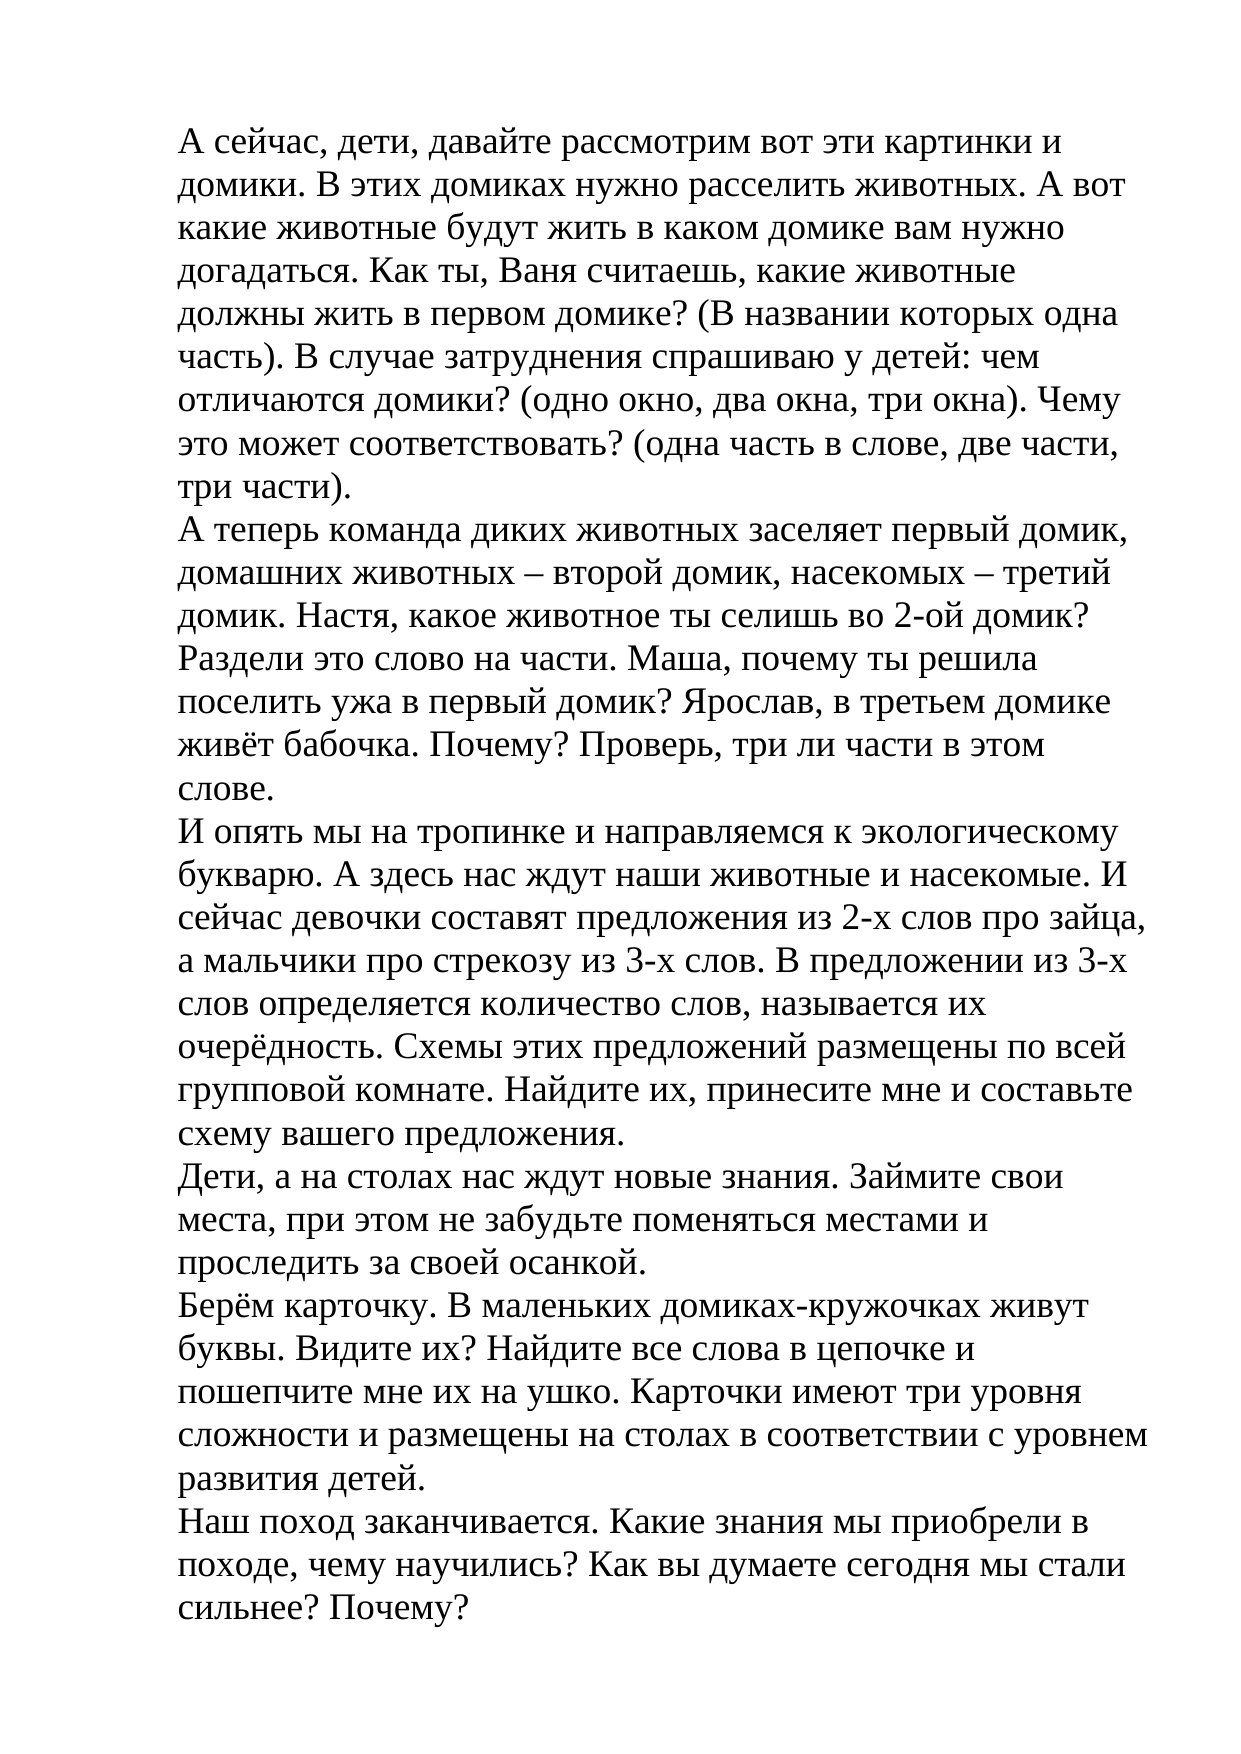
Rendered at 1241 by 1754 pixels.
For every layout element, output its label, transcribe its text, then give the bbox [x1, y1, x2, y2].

text Наш поход заканчивается. Какие знания мы приобрели в походе, чему научились? Как вы думаете сегодня мы стали сильнее? Почему? [177, 1498, 1152, 1627]
text А сейчас, дети, давайте рассмотрим вот эти картинки и домики. В этих домиках нужно расселить животных. А вот какие животные будут жить в каком домике вам нужно догадаться. Как ты, Ваня считаешь, какие животные должны жить в первом домике? (В названии которых одна часть). В случае затруднения спрашиваю у детей: чем отличаются домики? (одно окно, два окна, три окна). Чему это может соответствовать? (одна часть в слове, две части, три части). [177, 118, 1152, 506]
text И опять мы на тропинке и направляемся к экологическому букварю. А здесь нас ждут наши животные и насекомые. И сейчас девочки составят предложения из 2-х слов про зайца, а мальчики про стрекозу из 3-х слов. В предложении из 3-х слов определяется количество слов, называется их очерёдность. Схемы этих предложений размещены по всей групповой комнате. Найдите их, принесите мне и составьте схему вашего предложения. [177, 808, 1152, 1153]
text Берём карточку. В маленьких домиках-кружочках живут буквы. Видите их? Найдите все слова в цепочке и пошепчите мне их на ушко. Карточки имеют три уровня сложности и размещены на столах в соответствии с уровнем развития детей. [177, 1282, 1152, 1498]
text А теперь команда диких животных заселяет первый домик, домашних животных – второй домик, насекомых – третий домик. Настя, какое животное ты селишь во 2-ой домик? Раздели это слово на части. Маша, почему ты решила поселить ужа в первый домик? Ярослав, в третьем домике живёт бабочка. Почему? Проверь, три ли части в этом слове. [177, 506, 1152, 808]
text Дети, а на столах нас ждут новые знания. Займите свои места, при этом не забудьте поменяться местами и проследить за своей осанкой. [177, 1153, 1152, 1282]
